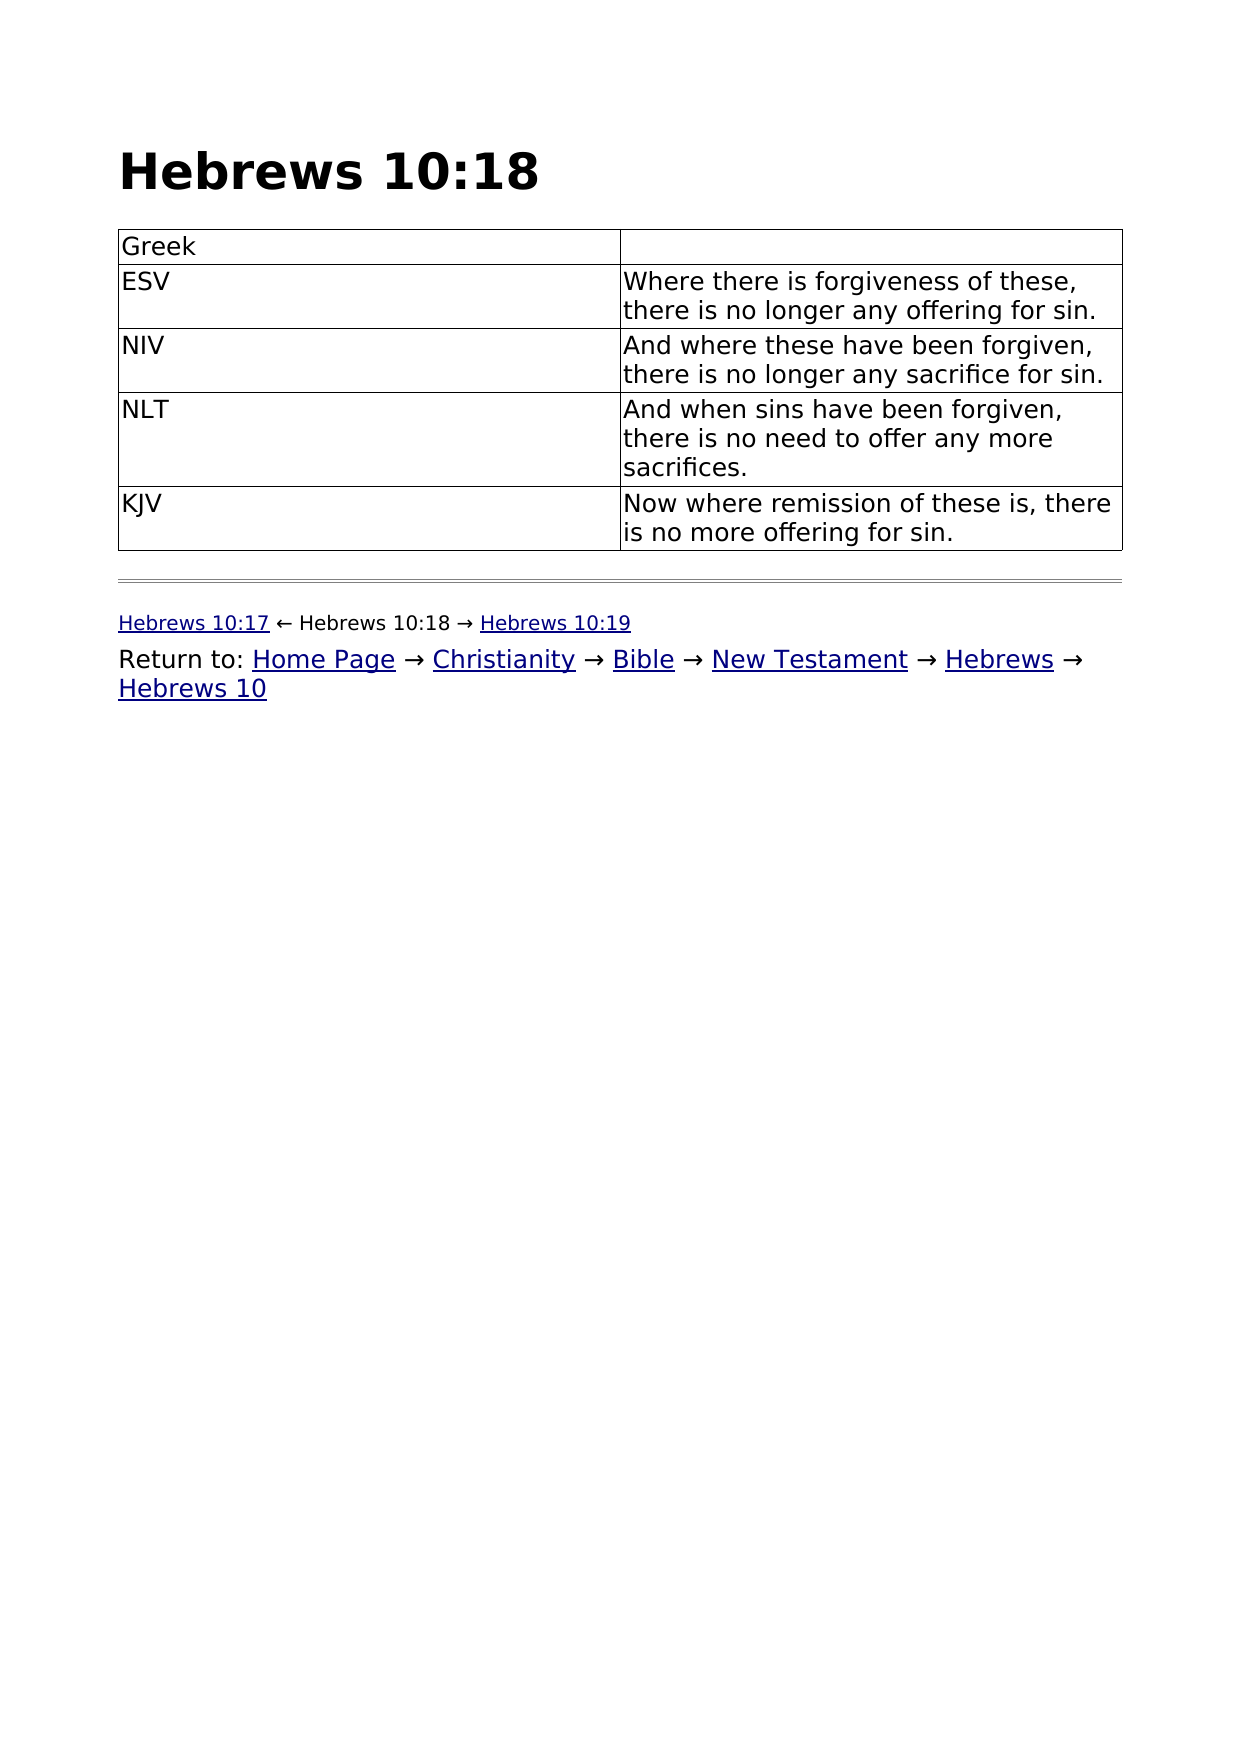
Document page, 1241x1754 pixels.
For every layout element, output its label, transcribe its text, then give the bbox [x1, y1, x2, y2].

table_cell And where these have been forgiven, there is no longer any sacrifice for sin. [621, 329, 1122, 392]
table_cell ESV [119, 265, 620, 328]
subtitle Hebrews 10:18 [118, 143, 1122, 201]
text Hebrews 10:17 ← Hebrews 10:18 → Hebrews 10:19 [118, 611, 1122, 645]
table_cell Now where remission of these is, there is no more offering for sin. [621, 487, 1122, 550]
table_cell Where there is forgiveness of these, there is no longer any offering for sin. [621, 265, 1122, 328]
table_cell NIV [119, 329, 620, 392]
table_cell KJV [119, 487, 620, 550]
table_header [621, 230, 1122, 264]
table_header Greek [119, 230, 620, 264]
table_cell NLT [119, 393, 620, 486]
text Return to: Home Page → Christianity → Bible → New Testament → Hebrews → Hebrews 10 [118, 645, 1122, 704]
table_cell And when sins have been forgiven, there is no need to offer any more sacrifices. [621, 393, 1122, 486]
